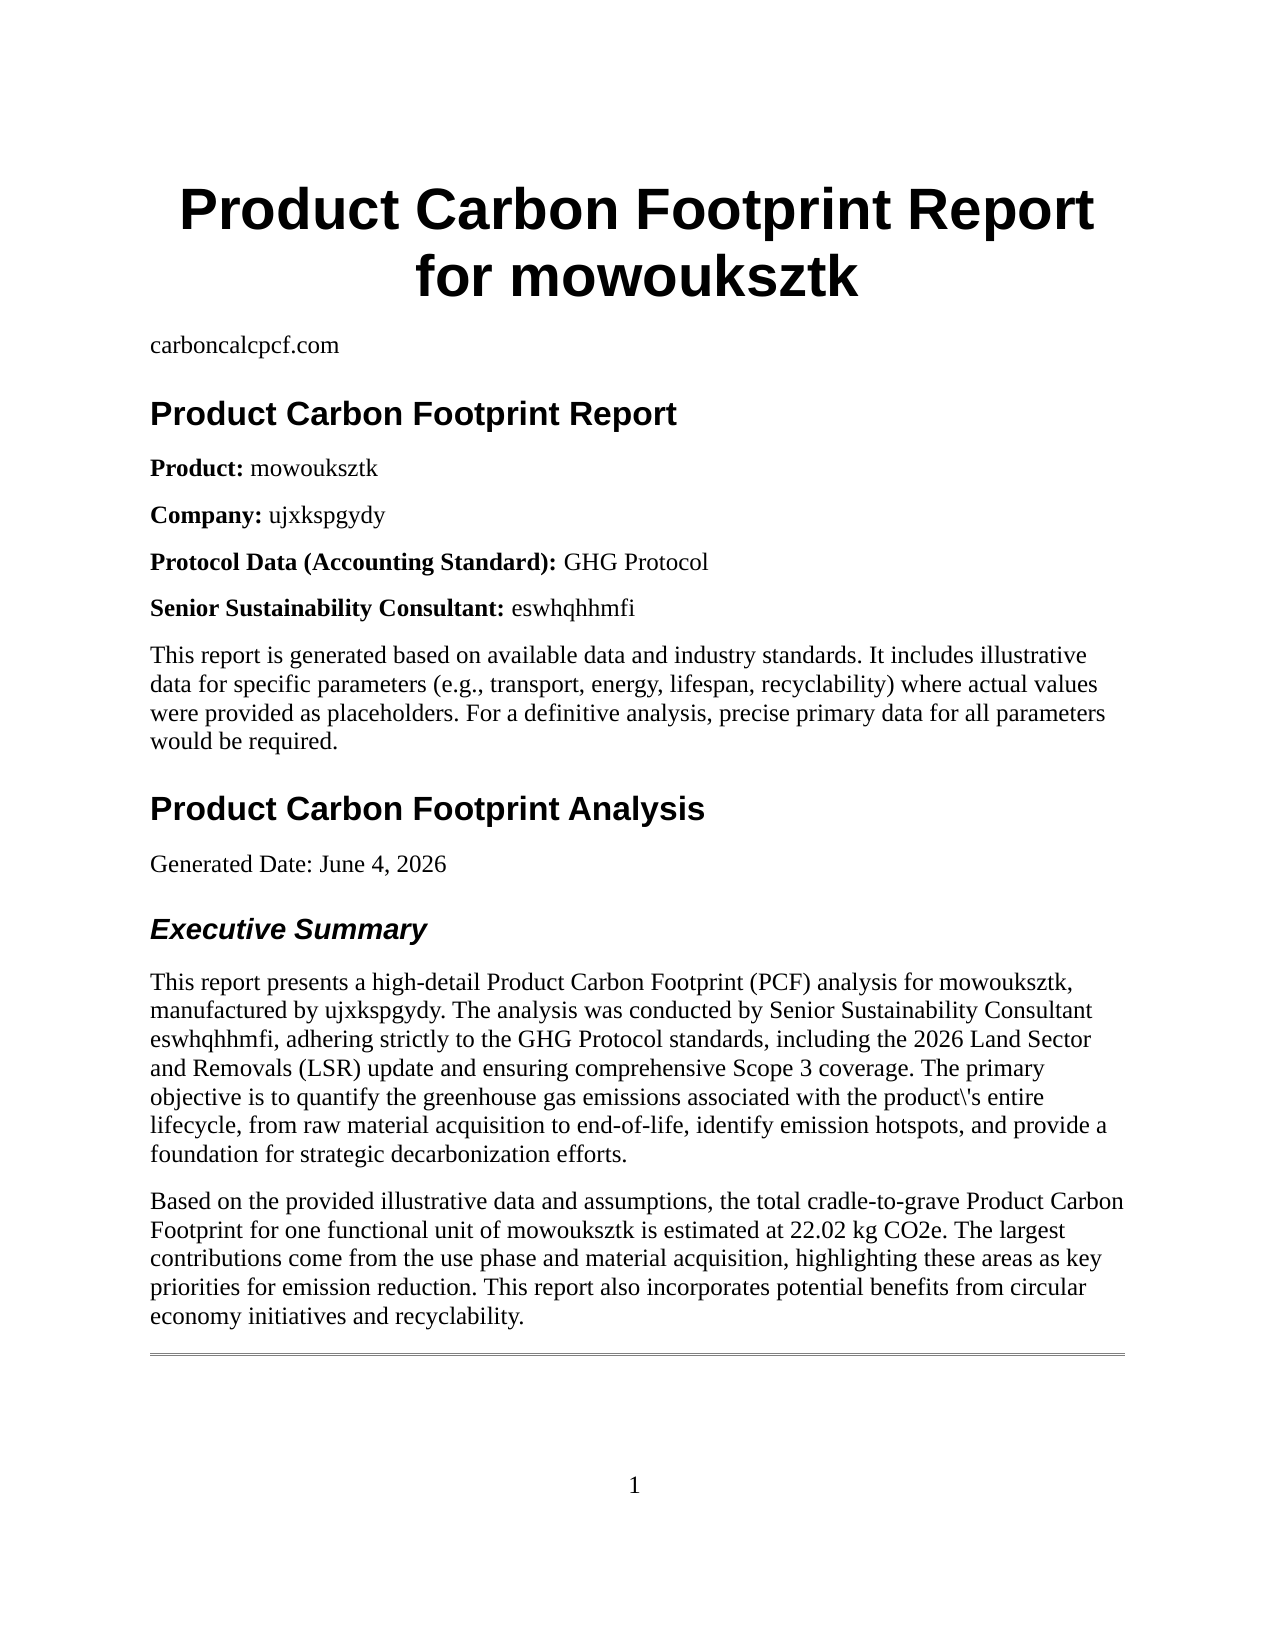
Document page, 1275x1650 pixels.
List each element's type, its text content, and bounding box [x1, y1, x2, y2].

title Product Carbon Footprint Report for mowouksztk [150, 175, 1125, 309]
text carboncalcpcf.com [150, 331, 1125, 359]
text Protocol Data (Accounting Standard): GHG Protocol [150, 547, 1125, 576]
subtitle Product Carbon Footprint Analysis [150, 789, 1125, 828]
text Based on the provided illustrative data and assumptions, the total cradle-to-grave Product Carbon Footprint for one functional unit of mowouksztk is estimated at 22.02 kg CO2e. The largest contributions come from the use phase and material acquisition, highlighting these areas as key priorities for emission reduction. This report also incorporates potential benefits from circular economy initiatives and recyclability. [150, 1186, 1125, 1330]
text This report is generated based on available data and industry standards. It includes illustrative data for specific parameters (e.g., transport, energy, lifespan, recyclability) where actual values were provided as placeholders. For a definitive analysis, precise primary data for all parameters would be required. [150, 640, 1125, 755]
text Product: mowouksztk [150, 453, 1125, 482]
subtitle Product Carbon Footprint Report [150, 393, 1125, 432]
text This report presents a high-detail Product Carbon Footprint (PCF) analysis for mowouksztk, manufactured by ujxkspgydy. The analysis was conducted by Senior Sustainability Consultant eswhqhhmfi, adhering strictly to the GHG Protocol standards, including the 2026 Land Sector and Removals (LSR) update and ensuring comprehensive Scope 3 coverage. The primary objective is to quantify the greenhouse gas emissions associated with the product\'s entire lifecycle, from raw material acquisition to end-of-life, identify emission hotspots, and provide a foundation for strategic decarbonization efforts. [150, 967, 1125, 1168]
text Company: ujxkspgydy [150, 500, 1125, 529]
text Generated Date: June 4, 2026 [150, 849, 1125, 878]
text Senior Sustainability Consultant: eswhqhhmfi [150, 593, 1125, 622]
subtitle Executive Summary [150, 912, 1125, 945]
